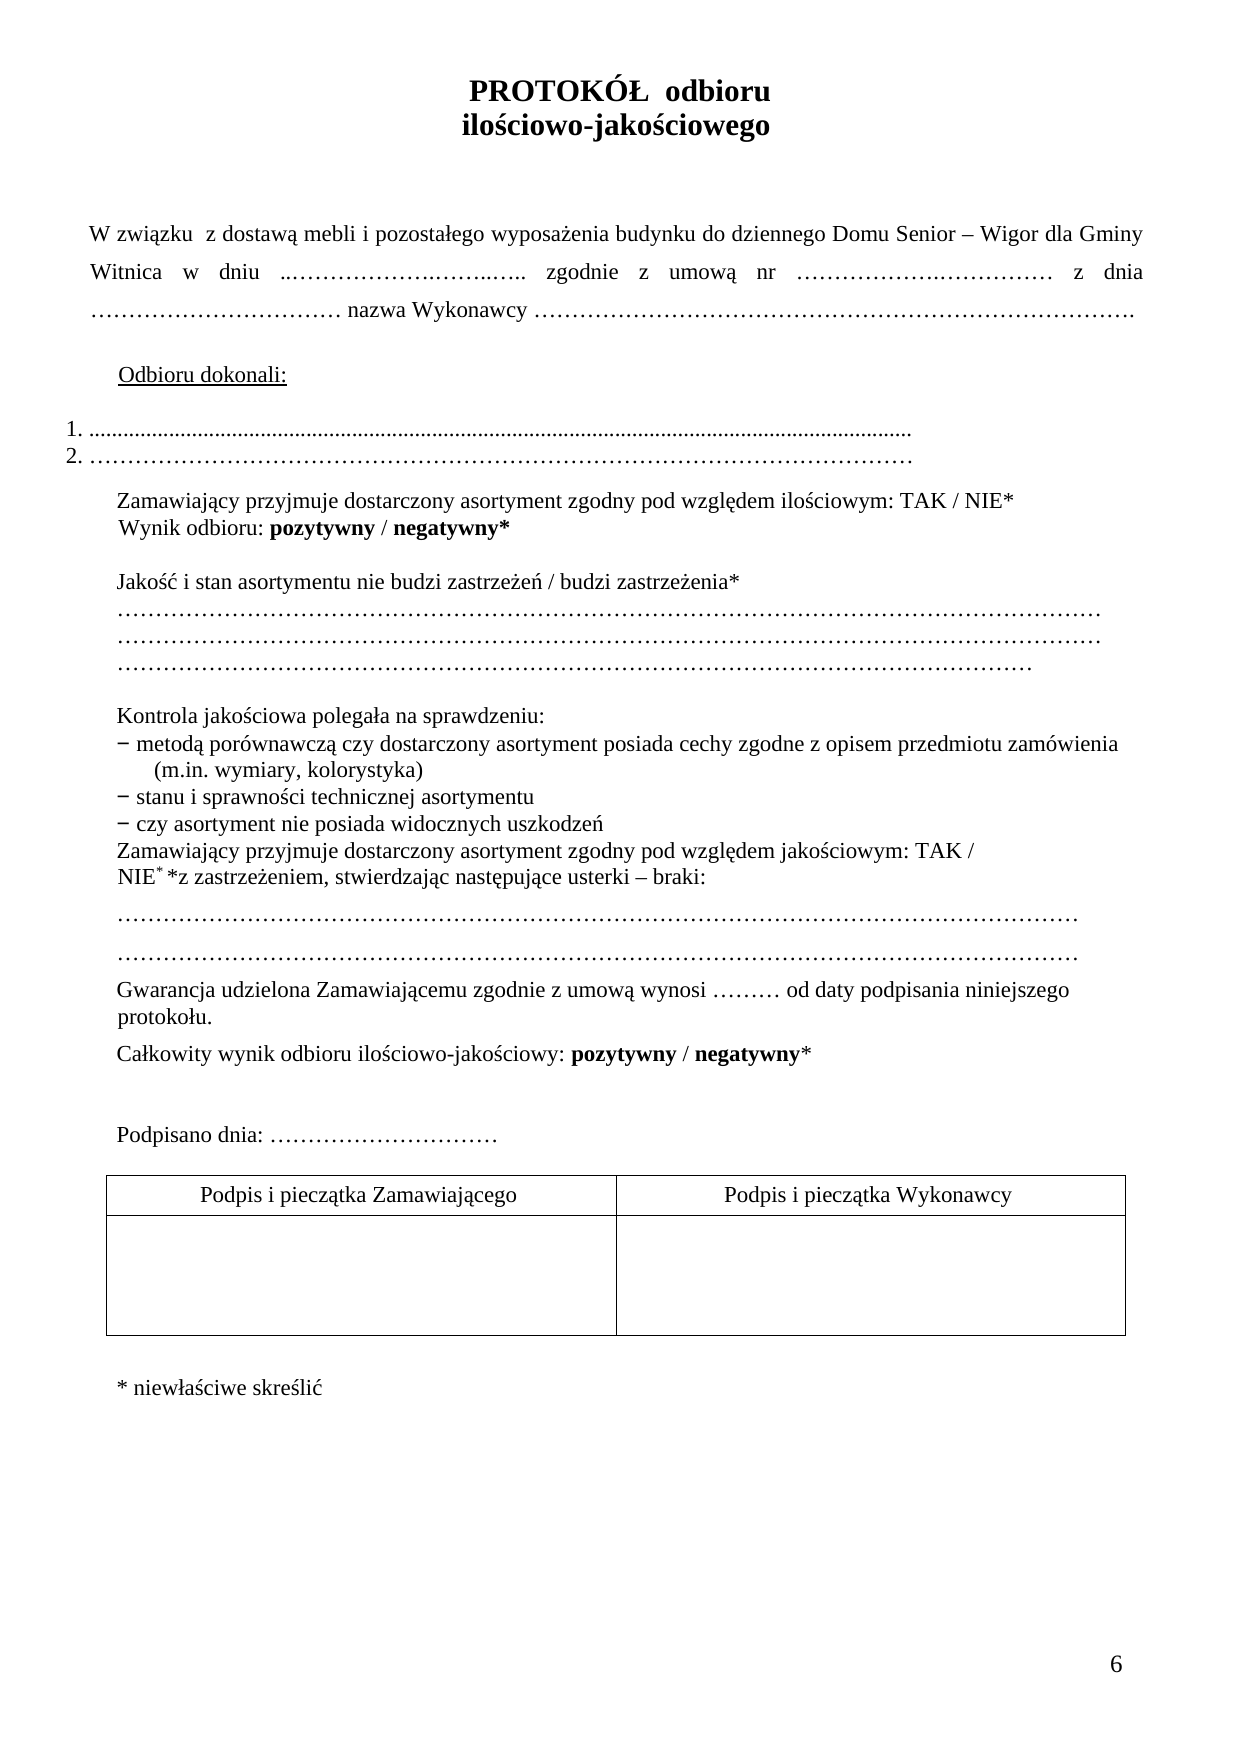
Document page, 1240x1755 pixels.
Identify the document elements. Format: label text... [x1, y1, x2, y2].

text ……………………………………………………………………………………………………………… [116, 938, 1144, 965]
text W związku z dostawą mebli i pozostałego wyposażenia budynku do dziennego Domu Senior – Wigor dla Gminy Witnica w dniu ..……………….……..….. zgodnie z umową nr ……………….…………… z dnia …………………………… nazwa Wykonawcy ……………………………………………………………………. [88, 220, 1144, 323]
text Całkowity wynik odbioru ilościowo-jakościowy: pozytywny / negatywny* [116, 1041, 1144, 1067]
list ................................................................................................................................................ [66, 415, 1144, 442]
list ……………………………………………………………………………………………… [66, 442, 1144, 468]
table_header Podpis i pieczątka Zamawiającego [107, 1176, 616, 1215]
text * niewłaściwe skreślić [116, 1374, 1144, 1400]
text Odbioru dokonali: [118, 361, 1144, 388]
table_cell [107, 1216, 616, 1335]
text − czy asortyment nie posiada widocznych uszkodzeń [116, 810, 1144, 836]
text ……………………………………………………………………………………………………………… [116, 901, 1144, 927]
table_cell [617, 1216, 1125, 1335]
table_header Podpis i pieczątka Wykonawcy [617, 1176, 1125, 1215]
text ………………………………………………………………………………………………………… [116, 649, 1144, 675]
text Gwarancja udzielona Zamawiającemu zgodnie z umową wynosi ……… od daty podpisania niniejszego protokołu. [116, 977, 1144, 1029]
text Wynik odbioru: pozytywny / negatywny* [118, 514, 1144, 541]
text − stanu i sprawności technicznej asortymentu [116, 783, 1144, 809]
text Kontrola jakościowa polegała na sprawdzeniu: [116, 703, 1144, 729]
text − metodą porównawczą czy dostarczony asortyment posiada cechy zgodne z opisem przedmiotu zamówienia (m.in. wymiary, kolorystyka) [116, 729, 1144, 782]
text PROTOKÓŁ odbioru ilościowo-jakościowego [408, 74, 831, 142]
text Zamawiający przyjmuje dostarczony asortyment zgodny pod względem ilościowym: TAK / NIE* [116, 488, 1144, 514]
text Podpisano dnia: ………………………… [116, 1121, 1144, 1147]
text ………………………………………………………………………………………………………………… [116, 622, 1144, 648]
text Jakość i stan asortymentu nie budzi zastrzeżeń / budzi zastrzeżenia* [116, 568, 1144, 594]
text Zamawiający przyjmuje dostarczony asortyment zgodny pod względem jakościowym: TAK / NIE* *z zastrzeżeniem, stwierdzając następujące usterki – braki: [116, 837, 1015, 889]
text ………………………………………………………………………………………………………………… [116, 595, 1144, 621]
